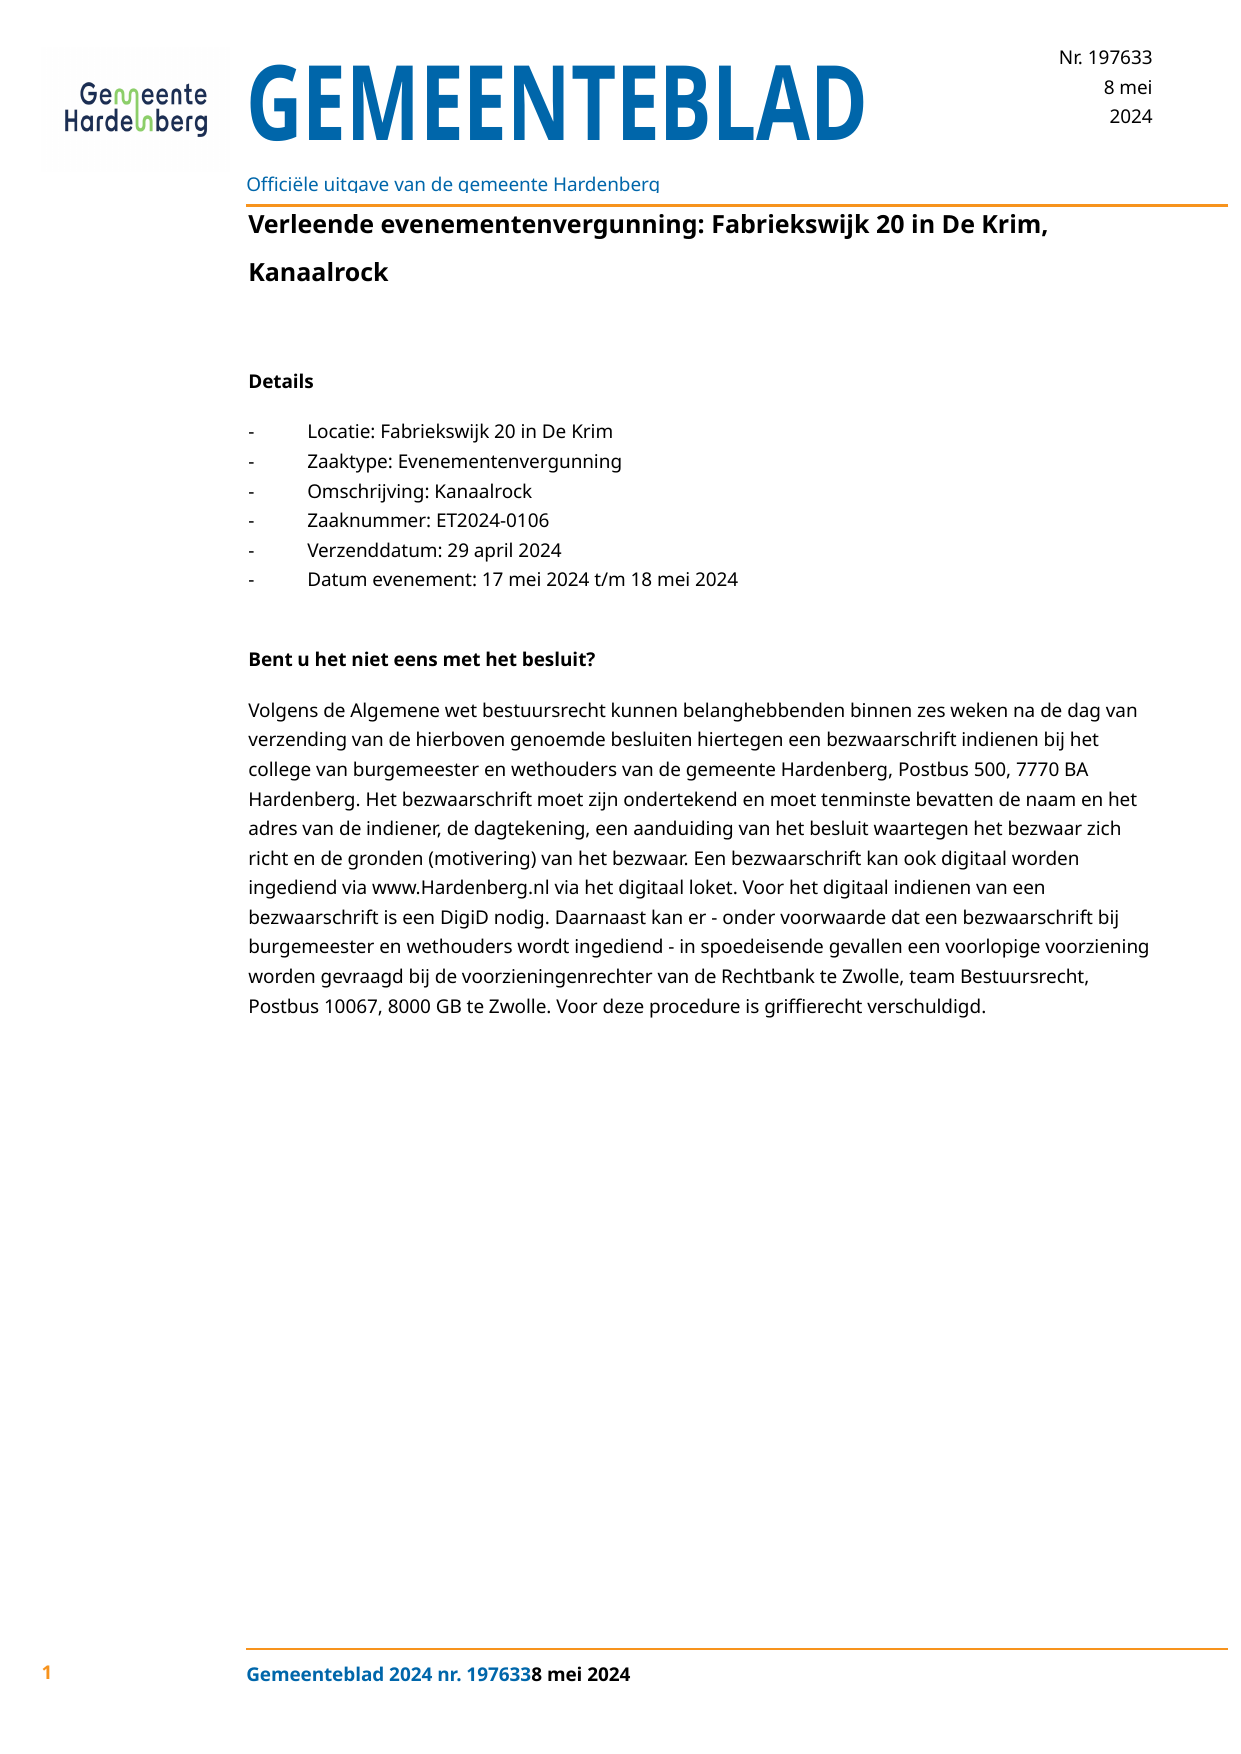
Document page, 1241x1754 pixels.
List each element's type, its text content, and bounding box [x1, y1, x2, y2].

list Omschrijving: Kanaalrock [248, 478, 1152, 504]
list Zaaktype: Evenementenvergunning [248, 448, 1152, 474]
list Zaaknummer: ET2024-0106 [248, 507, 1152, 533]
list Datum evenement: 17 mei 2024 t/m 18 mei 2024 [248, 567, 1152, 592]
picture [41, 47, 231, 172]
text Bent u het niet eens met het besluit? [248, 647, 1152, 672]
list Locatie: Fabriekswijk 20 in De Krim [248, 419, 1152, 444]
text Verleende evenementenvergunning: Fabriekswijk 20 in De Krim, Kanaalrock [248, 207, 1152, 288]
text Details [248, 368, 1152, 394]
text Volgens de Algemene wet bestuursrecht kunnen belanghebbenden binnen zes weken na de dag van verzending van de hierboven genoemde besluiten hiertegen een bezwaarschrift indienen bij het college van burgemeester en wethouders van de gemeente Hardenberg, Postbus 500, 7770 BA Hardenberg. Het bezwaarschrift moet zijn ondertekend en moet tenminste bevatten de naam en het adres van de indiener, de dagtekening, een aanduiding van het besluit waartegen het bezwaar zich richt en de gronden (motivering) van het bezwaar. Een bezwaarschrift kan ook digitaal worden ingediend via www.Hardenberg.nl via het digitaal loket. Voor het digitaal indienen van een bezwaarschrift is een DigiD nodig. Daarnaast kan er - onder voorwaarde dat een bezwaarschrift bij burgemeester en wethouders wordt ingediend - in spoedeisende gevallen een voorlopige voorziening worden gevraagd bij de voorzieningenrechter van de Rechtbank te Zwolle, team Bestuursrecht, Postbus 10067, 8000 GB te Zwolle. Voor deze procedure is griffierecht verschuldigd. [248, 697, 1152, 1019]
list Verzenddatum: 29 april 2024 [248, 537, 1152, 563]
